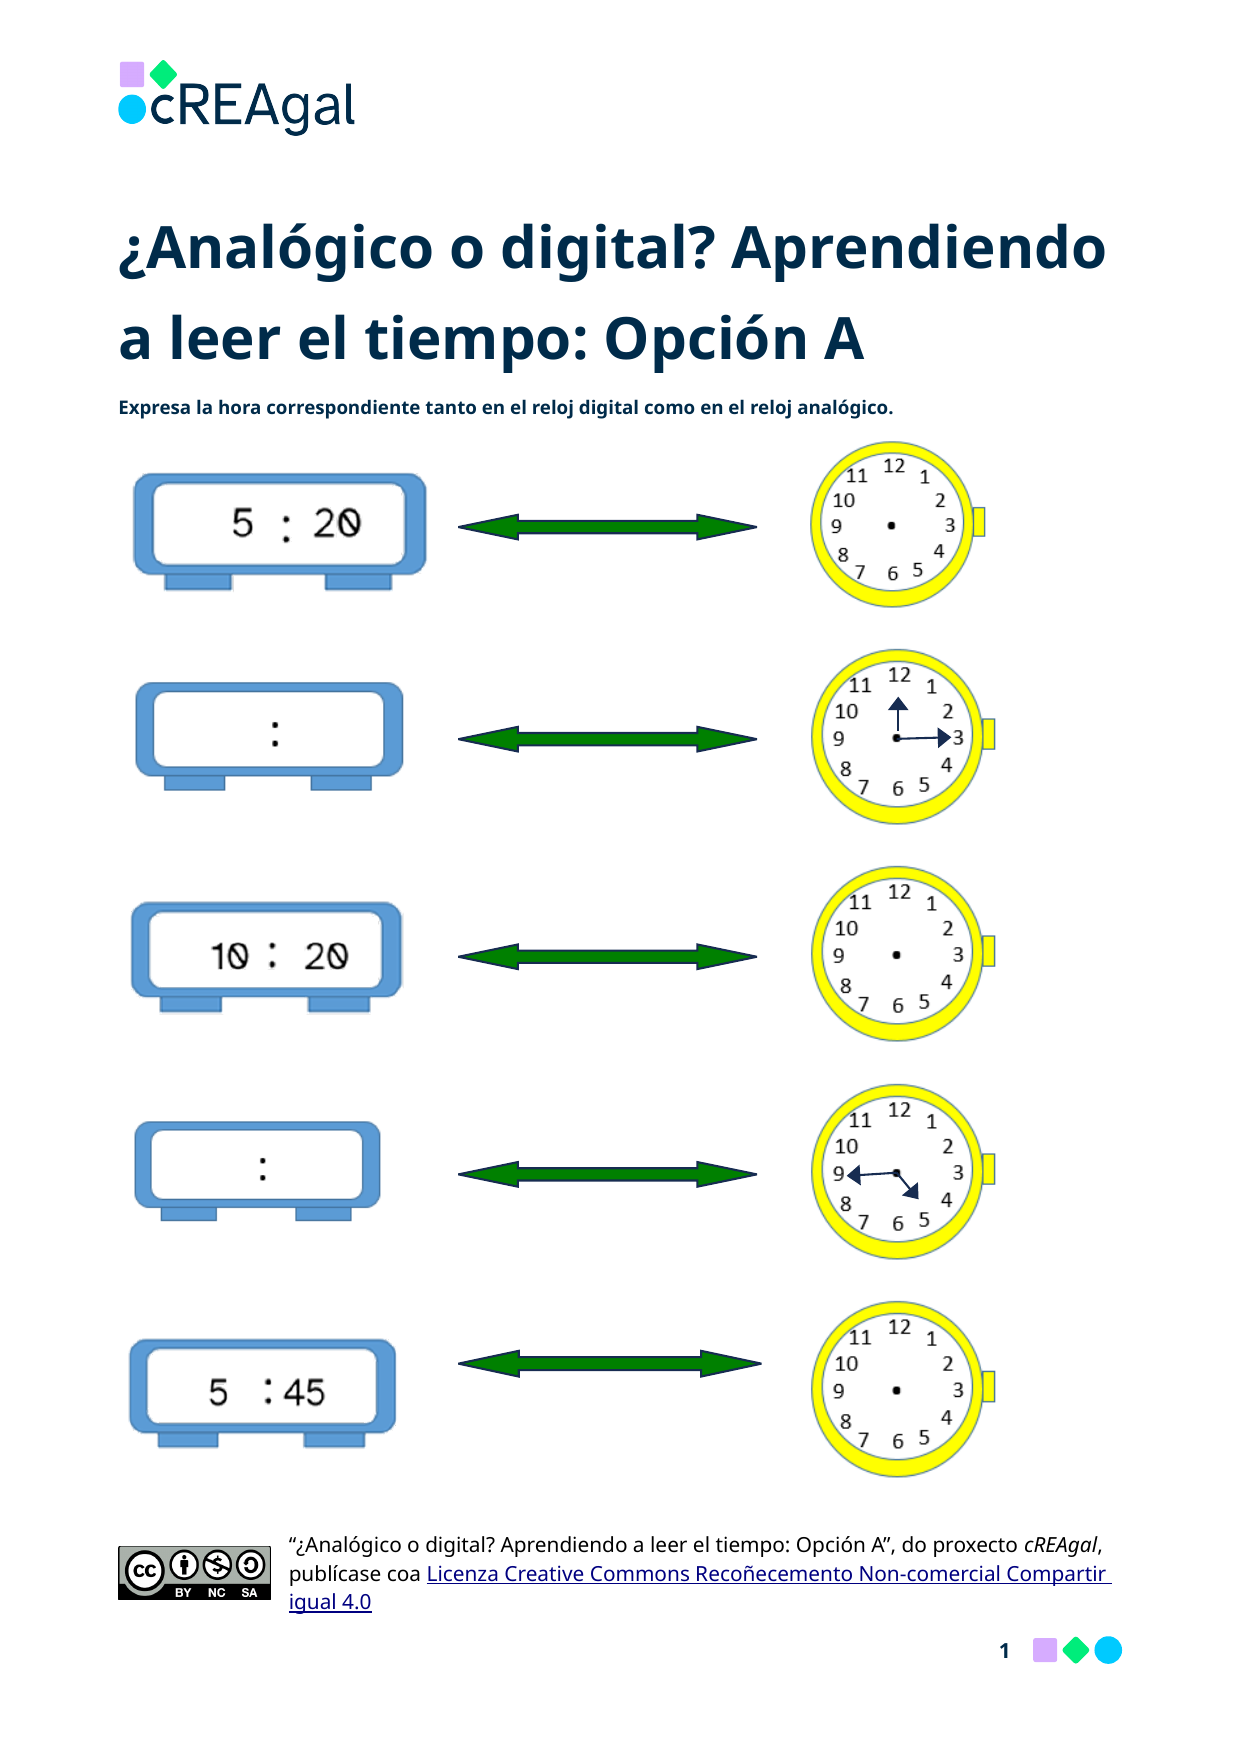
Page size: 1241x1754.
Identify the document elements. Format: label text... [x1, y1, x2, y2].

table_cell [453, 1283, 787, 1501]
table_cell [118, 631, 453, 848]
table_cell [788, 631, 1122, 848]
text “¿Analógico o digital? Aprendiendo a leer el tiempo: Opción A”, do proxecto cREAgal, publícase coa Licenza Creative Commons Recoñecemento Non-comercial Compartir igual 4.0 [118, 1530, 1122, 1616]
picture [123, 1112, 404, 1237]
subtitle ¿Analógico o digital? Aprendiendo a leer el tiempo: Opción A [118, 206, 1122, 376]
picture [793, 429, 1004, 625]
table_cell [118, 1283, 453, 1501]
picture [793, 1289, 1015, 1496]
table_cell [788, 1066, 1122, 1283]
picture [123, 1331, 403, 1453]
table_cell [453, 1066, 787, 1283]
table_header [118, 424, 453, 631]
table_cell [453, 848, 787, 1066]
table_cell [118, 1066, 453, 1283]
table_cell [118, 848, 453, 1066]
table_header [788, 424, 1122, 631]
picture [793, 636, 1015, 843]
table_cell [788, 848, 1122, 1066]
picture [123, 671, 429, 808]
table_cell [453, 631, 787, 848]
picture [123, 891, 412, 1023]
picture [793, 853, 1015, 1060]
table_cell [788, 1283, 1122, 1501]
subtitle Expresa la hora correspondiente tanto en el reloj digital como en el reloj analógico. [118, 394, 1122, 420]
picture [123, 460, 434, 594]
picture [118, 60, 355, 136]
table_header [453, 424, 787, 631]
picture [118, 1546, 271, 1600]
picture [793, 1071, 1015, 1278]
